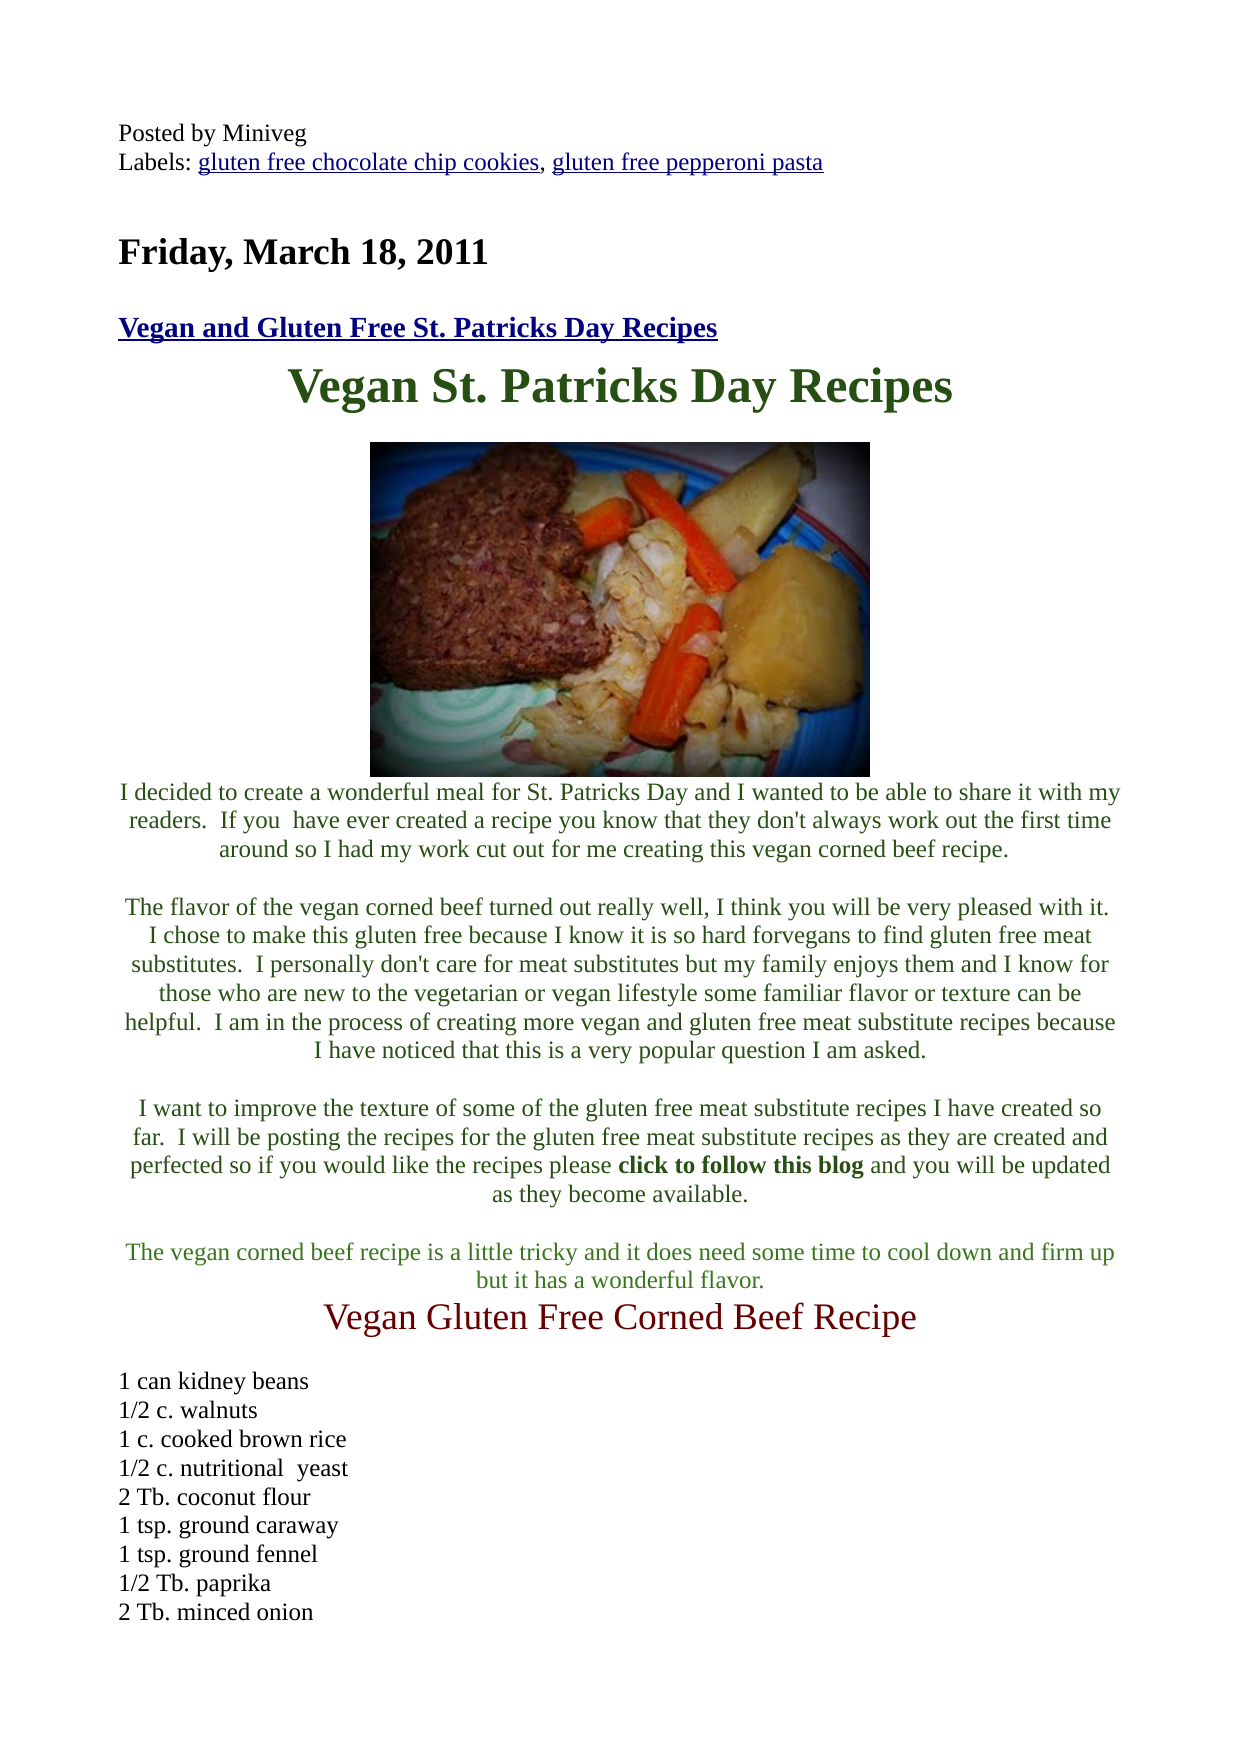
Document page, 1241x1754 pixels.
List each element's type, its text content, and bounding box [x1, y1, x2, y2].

picture [370, 442, 870, 777]
subtitle Vegan and Gluten Free St. Patricks Day Recipes [118, 310, 1122, 343]
text Vegan Gluten Free Corned Beef Recipe [118, 1294, 1122, 1337]
text ﻿1 can kidney beans [118, 1366, 1122, 1395]
text 2 Tb. coconut flour [118, 1482, 1122, 1510]
text Labels: gluten free chocolate chip cookies, gluten free pepperoni pasta [118, 147, 1122, 176]
text 1 tsp. ground caraway [118, 1510, 1122, 1539]
text 1/2 c. walnuts [118, 1395, 1122, 1424]
text 1 c. cooked brown rice [118, 1424, 1122, 1453]
text Posted by Miniveg [118, 118, 1122, 147]
text 1 tsp. ground fennel [118, 1539, 1122, 1568]
text 2 Tb. minced onion [118, 1597, 1122, 1625]
text I decided to create a wonderful meal for St. Patricks Day and I wanted to be able to share it with my readers. If you have ever created a recipe you know that they don't always work out the first time around so I had my work cut out for me creating this vegan corned beef recipe. The flavor of the vegan corned beef turned out really well, I think you will be very pleased with it. I chose to make this gluten free because I know it is so hard forvegans to find gluten free meat substitutes. I personally don't care for meat substitutes but my family enjoys them and I know for those who are new to the vegetarian or vegan lifestyle some familiar flavor or texture can be helpful. I am in the process of creating more vegan and gluten free meat substitute recipes because I have noticed that this is a very popular question I am asked. I want to improve the texture of some of the gluten free meat substitute recipes I have created so far. I will be posting the recipes for the gluten free meat substitute recipes as they are created and perfected so if you would like the recipes please click to follow this blog and you will be updated as they become available. [118, 777, 1122, 1208]
text Vegan St. Patricks Day Recipes [118, 356, 1122, 413]
text 1/2 Tb. paprika [118, 1568, 1122, 1597]
subtitle Friday, March 18, 2011 [118, 229, 1122, 272]
text 1/2 c. nutritional yeast [118, 1453, 1122, 1482]
text The vegan corned beef recipe is a little tricky and it does need some time to cool down and firm up but it has a wonderful flavor. [118, 1237, 1122, 1294]
